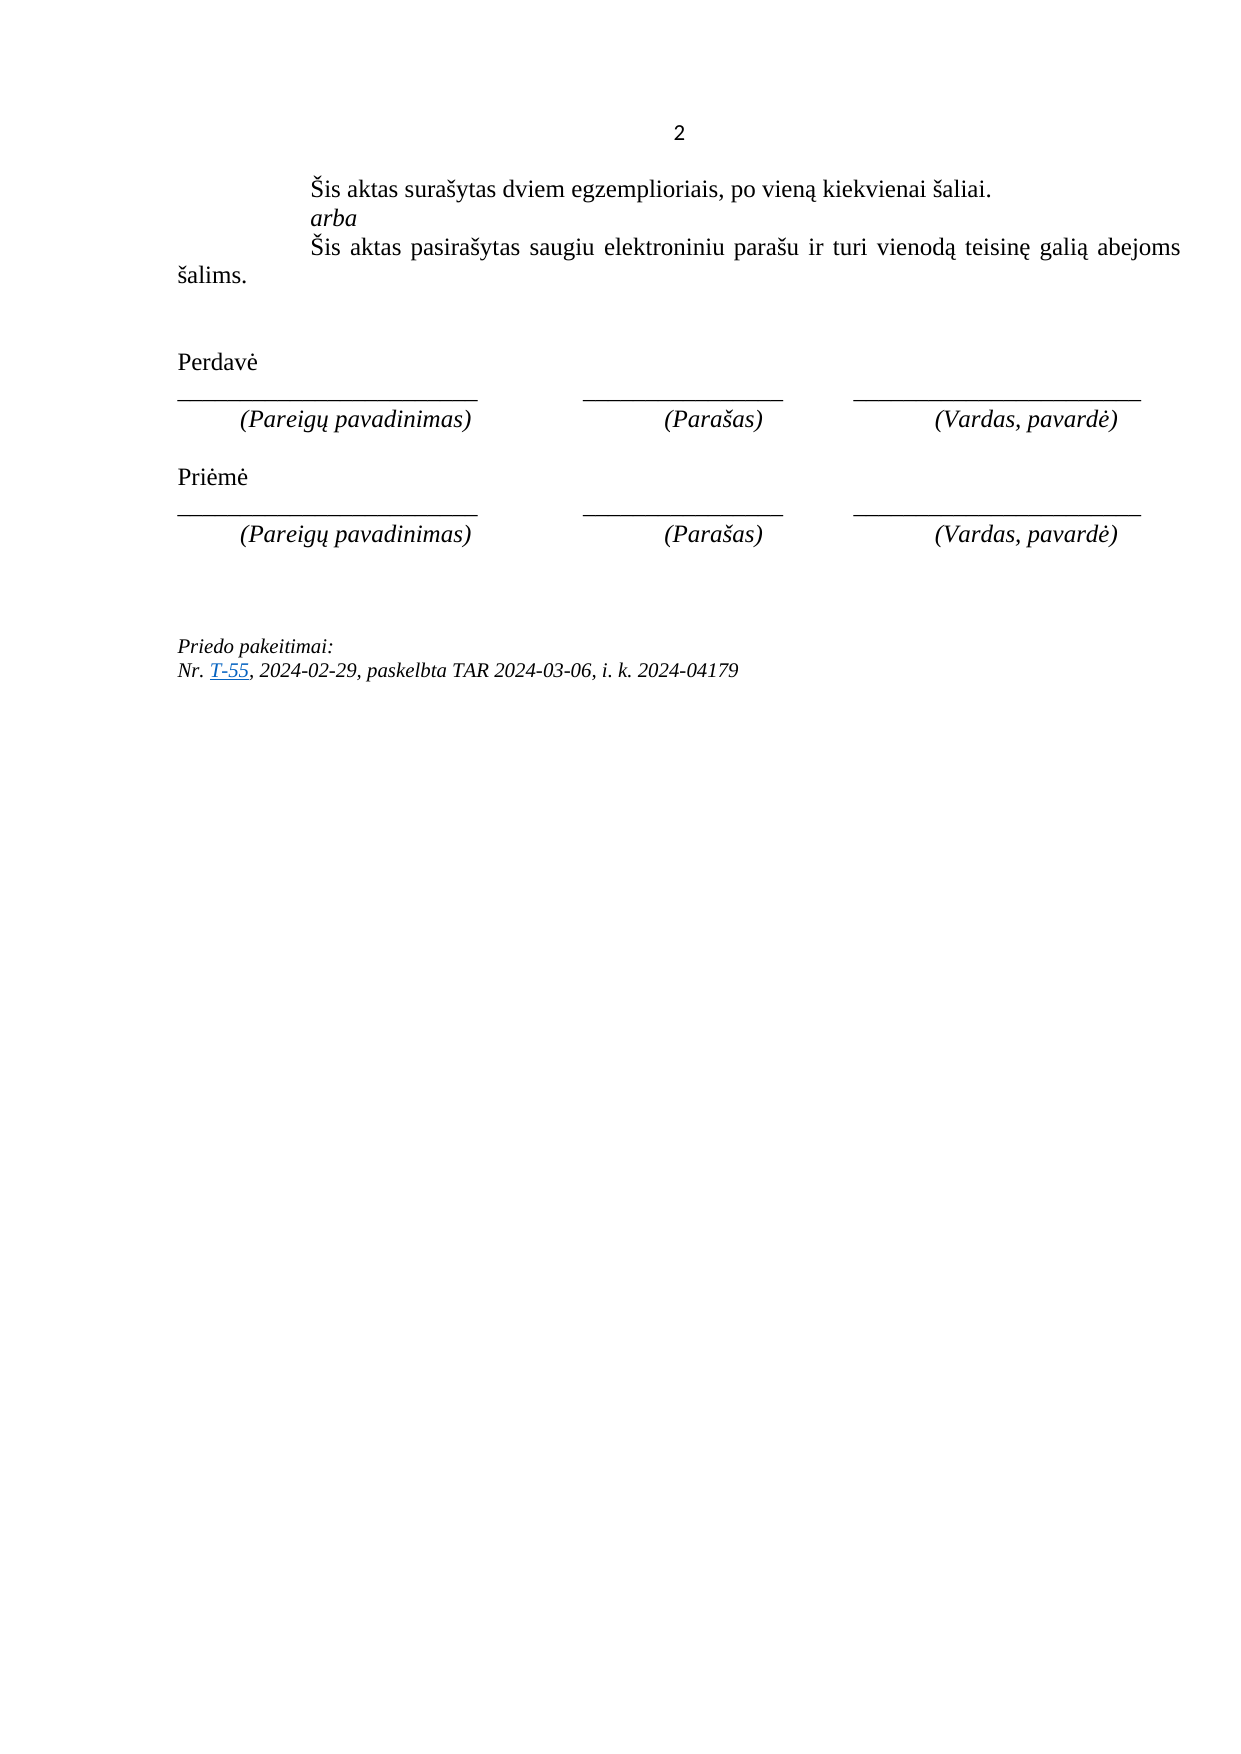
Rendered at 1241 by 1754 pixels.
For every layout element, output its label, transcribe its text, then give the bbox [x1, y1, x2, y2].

text (Pareigų pavadinimas) (Parašas) (Vardas, pavardė) [177, 404, 1181, 433]
text Šis aktas surašytas dviem egzemplioriais, po vieną kiekvienai šaliai. [177, 174, 1181, 203]
text Perdavė [177, 347, 1181, 375]
text Priėmė [177, 462, 1181, 490]
text Priedo pakeitimai: [177, 634, 1181, 658]
text ________________________ ________________ _______________________ [177, 375, 1181, 404]
text (Pareigų pavadinimas) (Parašas) (Vardas, pavardė) [177, 519, 1181, 548]
text Nr. T-55, 2024-02-29, paskelbta TAR 2024-03-06, i. k. 2024-04179 [177, 658, 1181, 682]
text Šis aktas pasirašytas saugiu elektroniniu parašu ir turi vienodą teisinę galią abejoms šalims. [177, 232, 1181, 289]
text ________________________ ________________ _______________________ [177, 490, 1181, 519]
text arba [177, 203, 1181, 232]
